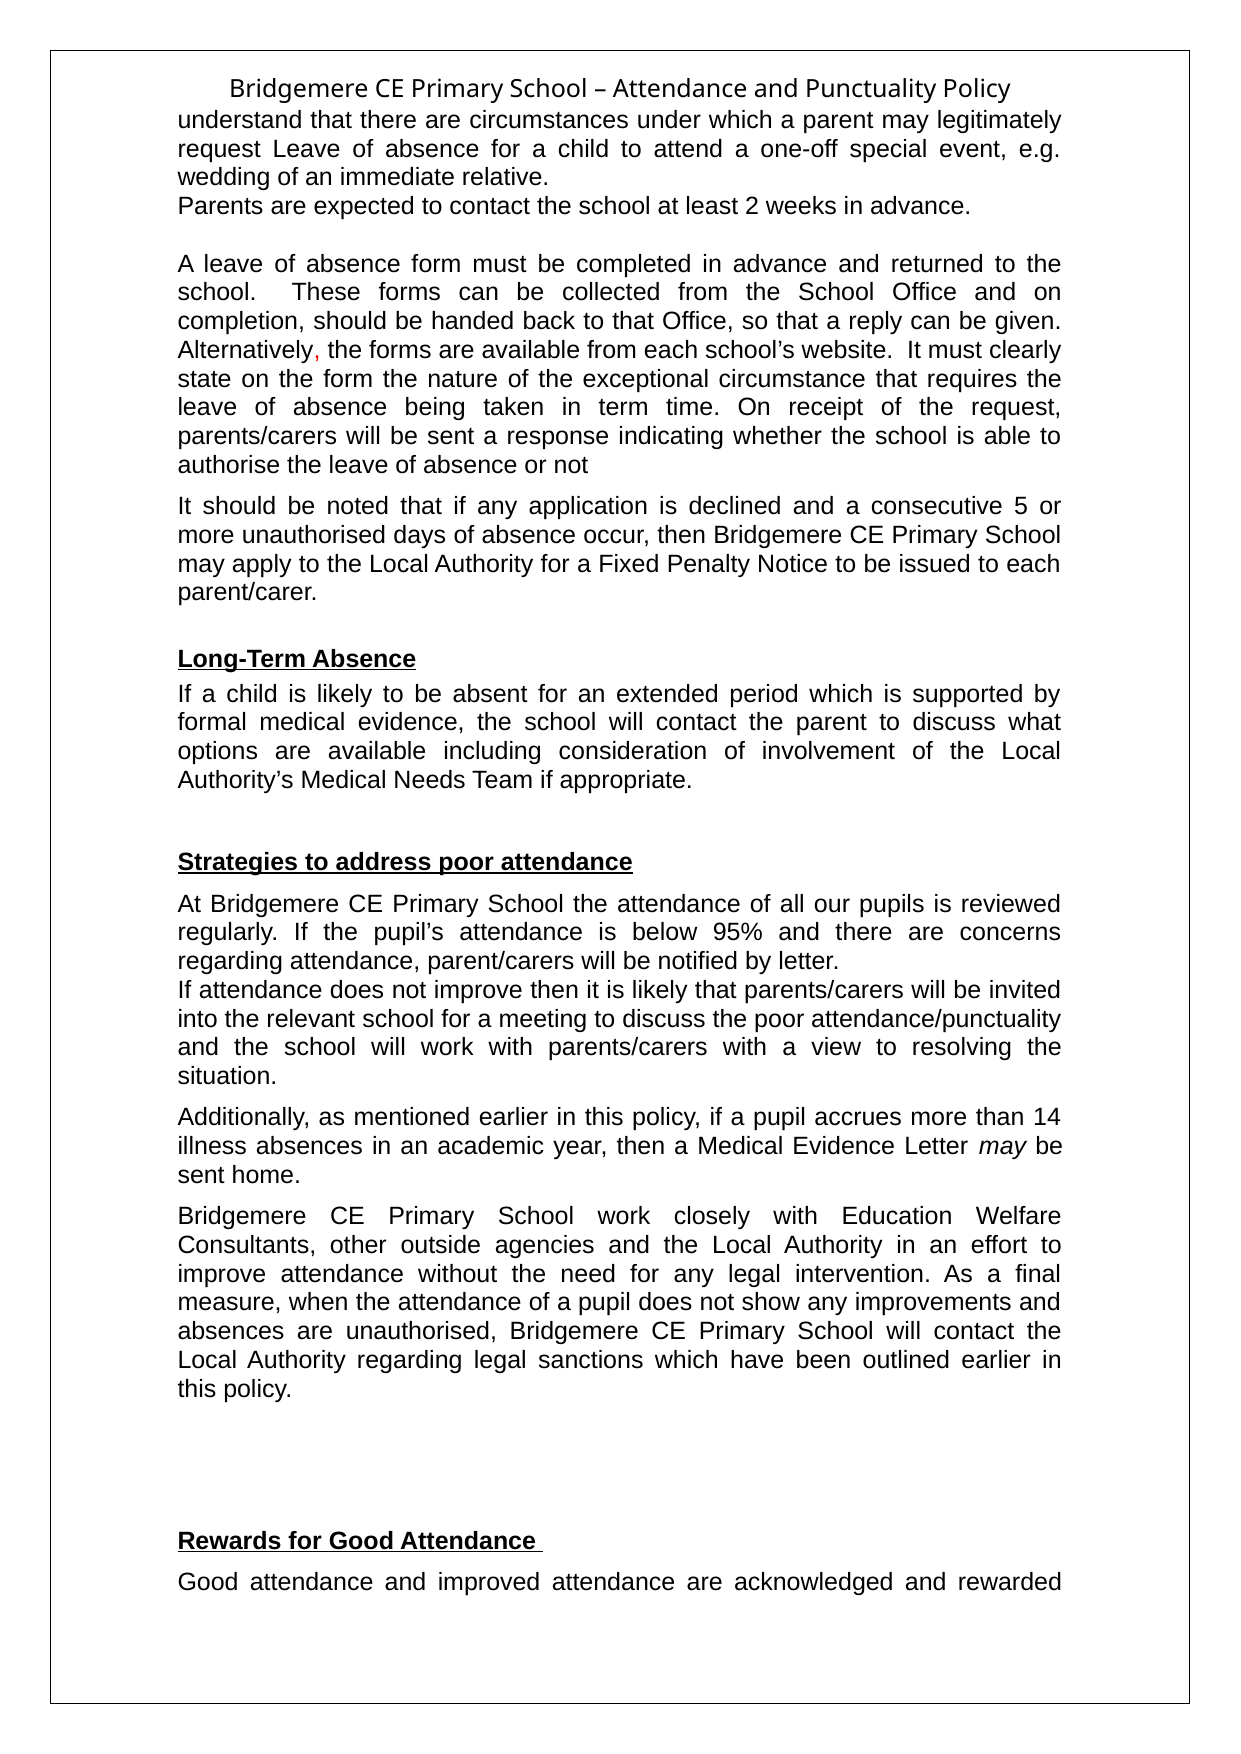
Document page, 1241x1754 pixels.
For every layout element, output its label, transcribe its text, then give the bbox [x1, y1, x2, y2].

text Good attendance and improved attendance are acknowledged and rewarded [177, 1567, 1063, 1596]
text A leave of absence form must be completed in advance and returned to the school. These forms can be collected from the School Office and on completion, should be handed back to that Office, so that a reply can be given. Alternatively, the forms are available from each school’s website. It must clearly state on the form the nature of the exceptional circumstance that requires the leave of absence being taken in term time. On receipt of the request, parents/carers will be sent a response indicating whether the school is able to authorise the leave of absence or not [177, 249, 1063, 479]
text understand that there are circumstances under which a parent may legitimately request Leave of absence for a child to attend a one-off special event, e.g. wedding of an immediate relative. [177, 105, 1063, 191]
text It should be noted that if any application is declined and a consecutive 5 or more unauthorised days of absence occur, then Bridgemere CE Primary School may apply to the Local Authority for a Fixed Penalty Notice to be issued to each parent/carer. [177, 491, 1063, 606]
text Parents are expected to contact the school at least 2 weeks in advance. [177, 191, 1063, 220]
text Additionally, as mentioned earlier in this policy, if a pupil accrues more than 14 illness absences in an academic year, then a Medical Evidence Letter may be sent home. [177, 1102, 1063, 1189]
text Long-Term Absence [177, 644, 1063, 672]
text Strategies to address poor attendance [177, 847, 1063, 876]
text Bridgemere CE Primary School work closely with Education Welfare Consultants, other outside agencies and the Local Authority in an effort to improve attendance without the need for any legal intervention. As a final measure, when the attendance of a pupil does not show any improvements and absences are unauthorised, Bridgemere CE Primary School will contact the Local Authority regarding legal sanctions which have been outlined earlier in this policy. [177, 1201, 1063, 1402]
text At Bridgemere CE Primary School the attendance of all our pupils is reviewed regularly. If the pupil’s attendance is below 95% and there are concerns regarding attendance, parent/carers will be notified by letter. [177, 889, 1063, 975]
text Rewards for Good Attendance [177, 1526, 1063, 1555]
text If attendance does not improve then it is likely that parents/carers will be invited into the relevant school for a meeting to discuss the poor attendance/punctuality and the school will work with parents/carers with a view to resolving the situation. [177, 975, 1063, 1090]
text If a child is likely to be absent for an extended period which is supported by formal medical evidence, the school will contact the parent to discuss what options are available including consideration of involvement of the Local Authority’s Medical Needs Team if appropriate. [177, 679, 1063, 794]
